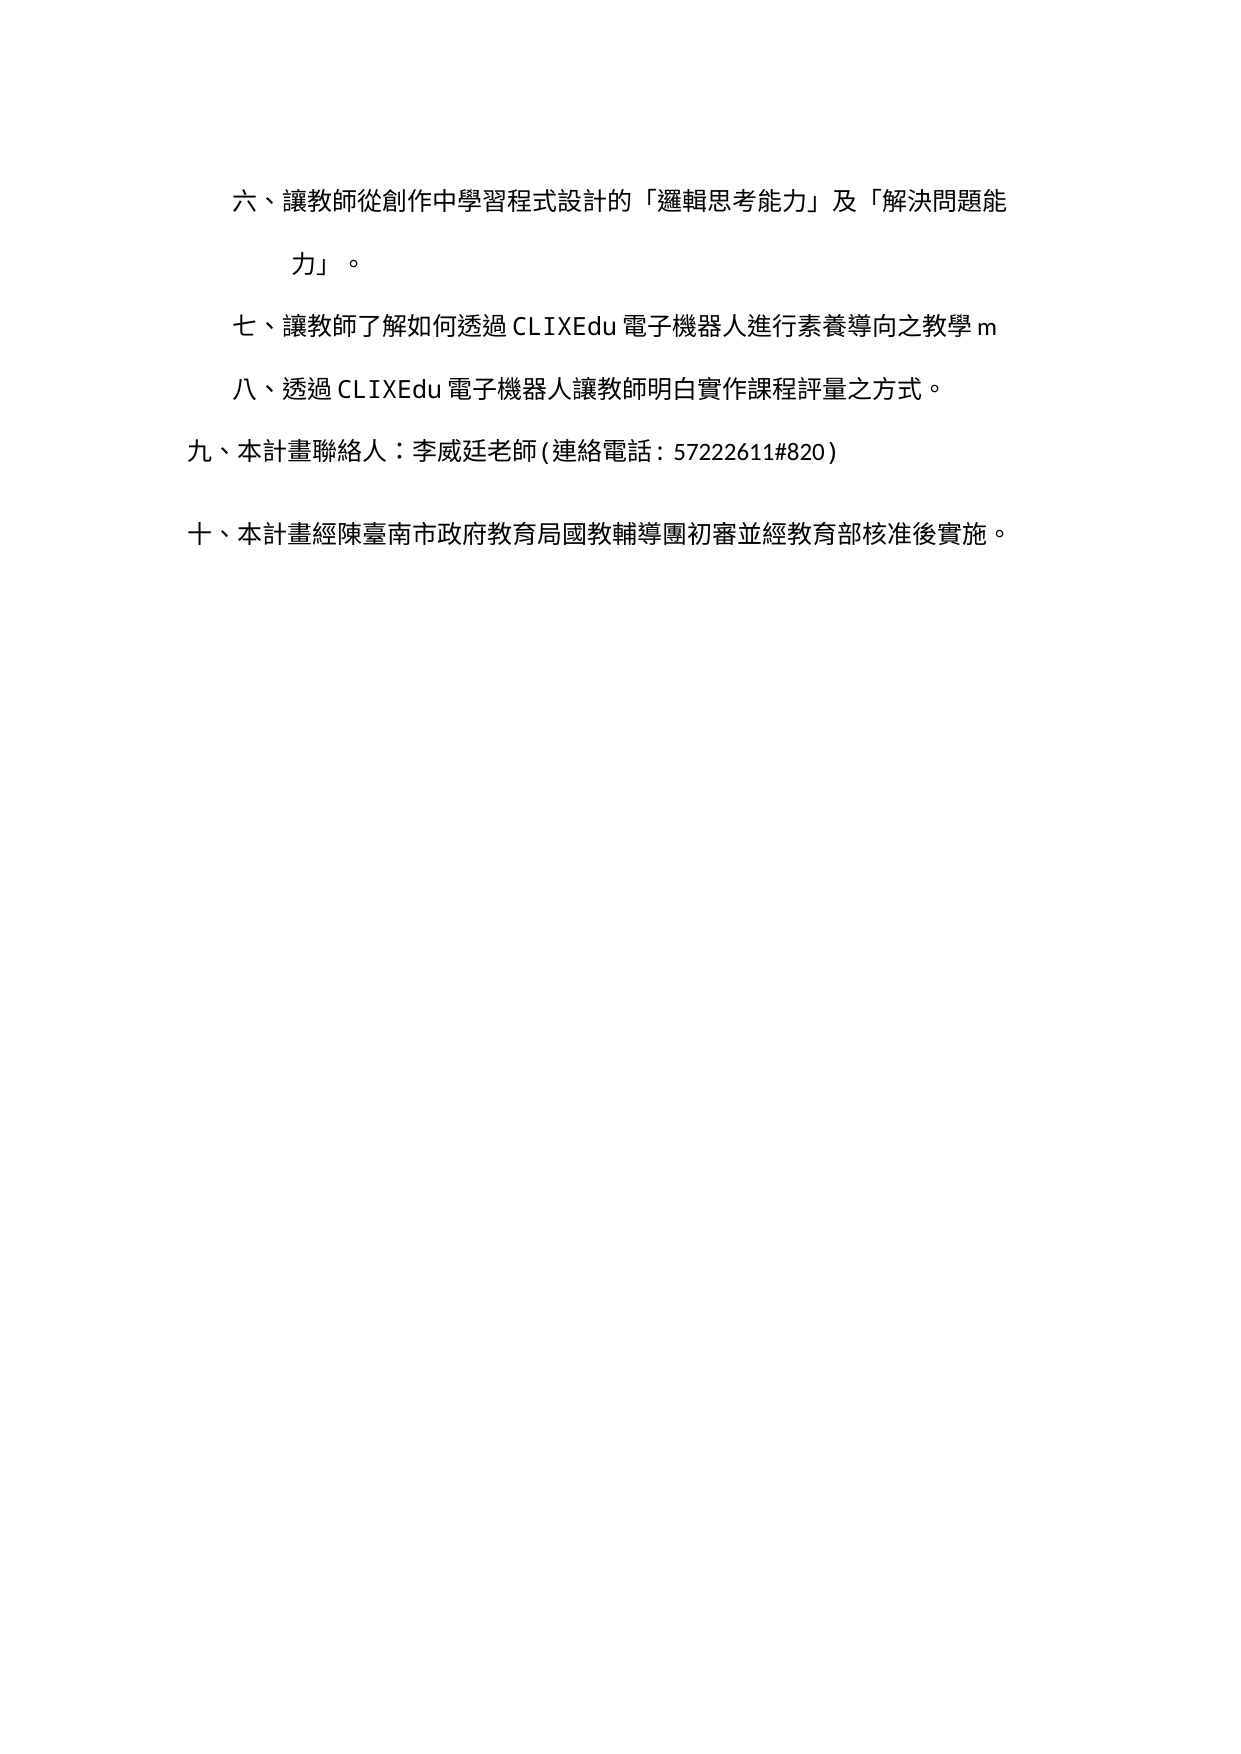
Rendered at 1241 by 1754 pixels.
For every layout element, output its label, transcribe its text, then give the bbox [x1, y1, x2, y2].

text 九、本計畫聯絡人：李威廷老師(連絡電話: 57222611#820) [187, 408, 1053, 471]
text 十、本計畫經陳臺南市政府教育局國教輔導團初審並經教育部核准後實施。 [187, 491, 1028, 554]
text 八、透過CLIXEdu電子機器人讓教師明白實作課程評量之方式。 [232, 346, 1028, 408]
text 六、讓教師從創作中學習程式設計的「邏輯思考能力」及「解決問題能力」。 [232, 158, 1028, 283]
text 七、讓教師了解如何透過CLIXEdu電子機器人進行素養導向之教學m [232, 283, 1028, 346]
